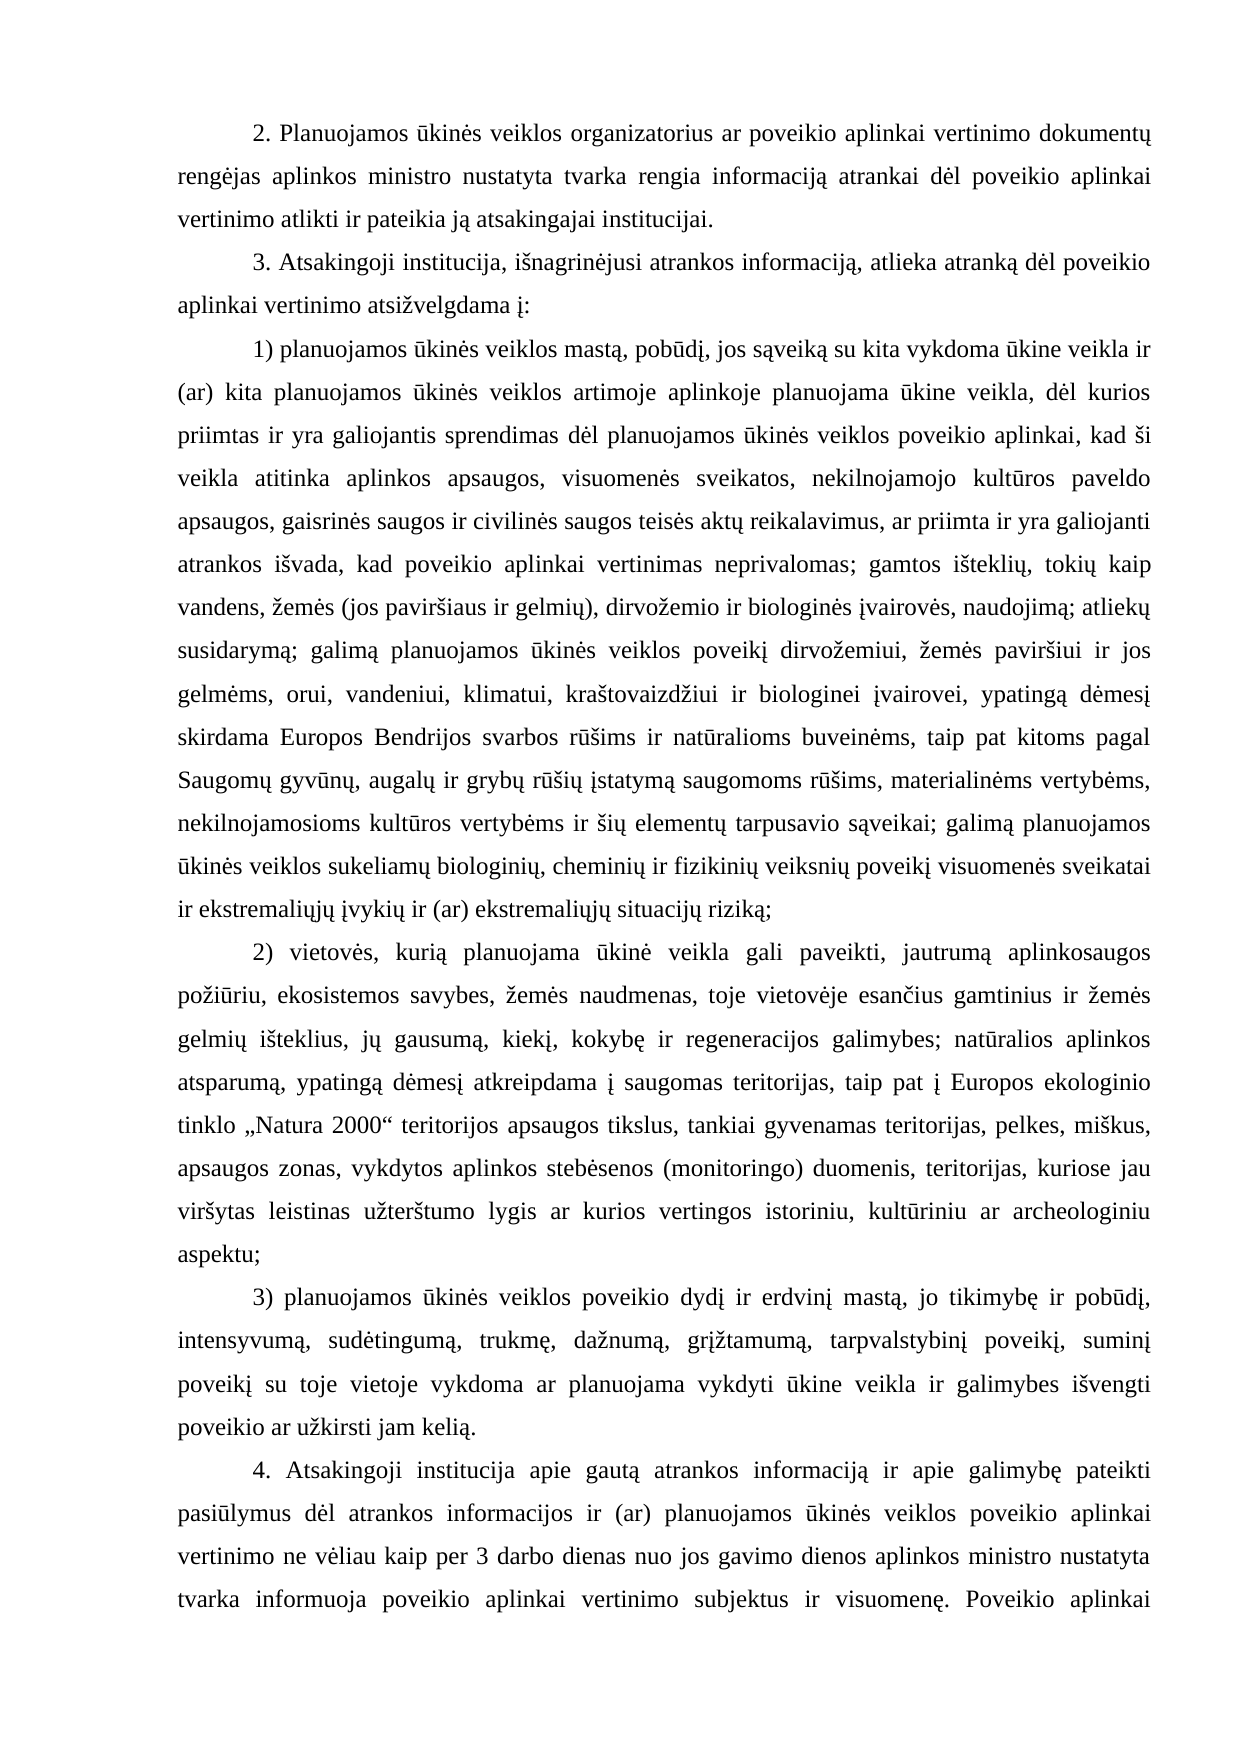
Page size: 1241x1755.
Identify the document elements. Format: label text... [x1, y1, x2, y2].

text 1) planuojamos ūkinės veiklos mastą, pobūdį, jos sąveiką su kita vykdoma ūkine veikla ir (ar) kita planuojamos ūkinės veiklos artimoje aplinkoje planuojama ūkine veikla, dėl kurios priimtas ir yra galiojantis sprendimas dėl planuojamos ūkinės veiklos poveikio aplinkai, kad ši veikla atitinka aplinkos apsaugos, visuomenės sveikatos, nekilnojamojo kultūros paveldo apsaugos, gaisrinės saugos ir civilinės saugos teisės aktų reikalavimus, ar priimta ir yra galiojanti atrankos išvada, kad poveikio aplinkai vertinimas neprivalomas; gamtos išteklių, tokių kaip vandens, žemės (jos paviršiaus ir gelmių), dirvožemio ir biologinės įvairovės, naudojimą; atliekų susidarymą; galimą planuojamos ūkinės veiklos poveikį dirvožemiui, žemės paviršiui ir jos gelmėms, orui, vandeniui, klimatui, kraštovaizdžiui ir biologinei įvairovei, ypatingą dėmesį skirdama Europos Bendrijos svarbos rūšims ir natūralioms buveinėms, taip pat kitoms pagal Saugomų gyvūnų, augalų ir grybų rūšių įstatymą saugomoms rūšims, materialinėms vertybėms, nekilnojamosioms kultūros vertybėms ir šių elementų tarpusavio sąveikai; galimą planuojamos ūkinės veiklos sukeliamų biologinių, cheminių ir fizikinių veiksnių poveikį visuomenės sveikatai ir ekstremaliųjų įvykių ir (ar) ekstremaliųjų situacijų riziką; [177, 334, 1152, 923]
text 3. Atsakingoji institucija, išnagrinėjusi atrankos informaciją, atlieka atranką dėl poveikio aplinkai vertinimo atsižvelgdama į: [177, 247, 1152, 319]
text 2) vietovės, kurią planuojama ūkinė veikla gali paveikti, jautrumą aplinkosaugos požiūriu, ekosistemos savybes, žemės naudmenas, toje vietovėje esančius gamtinius ir žemės gelmių išteklius, jų gausumą, kiekį, kokybę ir regeneracijos galimybes; natūralios aplinkos atsparumą, ypatingą dėmesį atkreipdama į saugomas teritorijas, taip pat į Europos ekologinio tinklo „Natura 2000“ teritorijos apsaugos tikslus, tankiai gyvenamas teritorijas, pelkes, miškus, apsaugos zonas, vykdytos aplinkos stebėsenos (monitoringo) duomenis, teritorijas, kuriose jau viršytas leistinas užterštumo lygis ar kurios vertingos istoriniu, kultūriniu ar archeologiniu aspektu; [177, 937, 1152, 1268]
text 3) planuojamos ūkinės veiklos poveikio dydį ir erdvinį mastą, jo tikimybę ir pobūdį, intensyvumą, sudėtingumą, trukmę, dažnumą, grįžtamumą, tarpvalstybinį poveikį, suminį poveikį su toje vietoje vykdoma ar planuojama vykdyti ūkine veikla ir galimybes išvengti poveikio ar užkirsti jam kelią. [177, 1282, 1152, 1441]
text 2. Planuojamos ūkinės veiklos organizatorius ar poveikio aplinkai vertinimo dokumentų rengėjas aplinkos ministro nustatyta tvarka rengia informaciją atrankai dėl poveikio aplinkai vertinimo atlikti ir pateikia ją atsakingajai institucijai. [177, 118, 1152, 233]
text 4. Atsakingoji institucija apie gautą atrankos informaciją ir apie galimybę pateikti pasiūlymus dėl atrankos informacijos ir (ar) planuojamos ūkinės veiklos poveikio aplinkai vertinimo ne vėliau kaip per 3 darbo dienas nuo jos gavimo dienos aplinkos ministro nustatyta tvarka informuoja poveikio aplinkai vertinimo subjektus ir visuomenę. Poveikio aplinkai [177, 1455, 1152, 1613]
